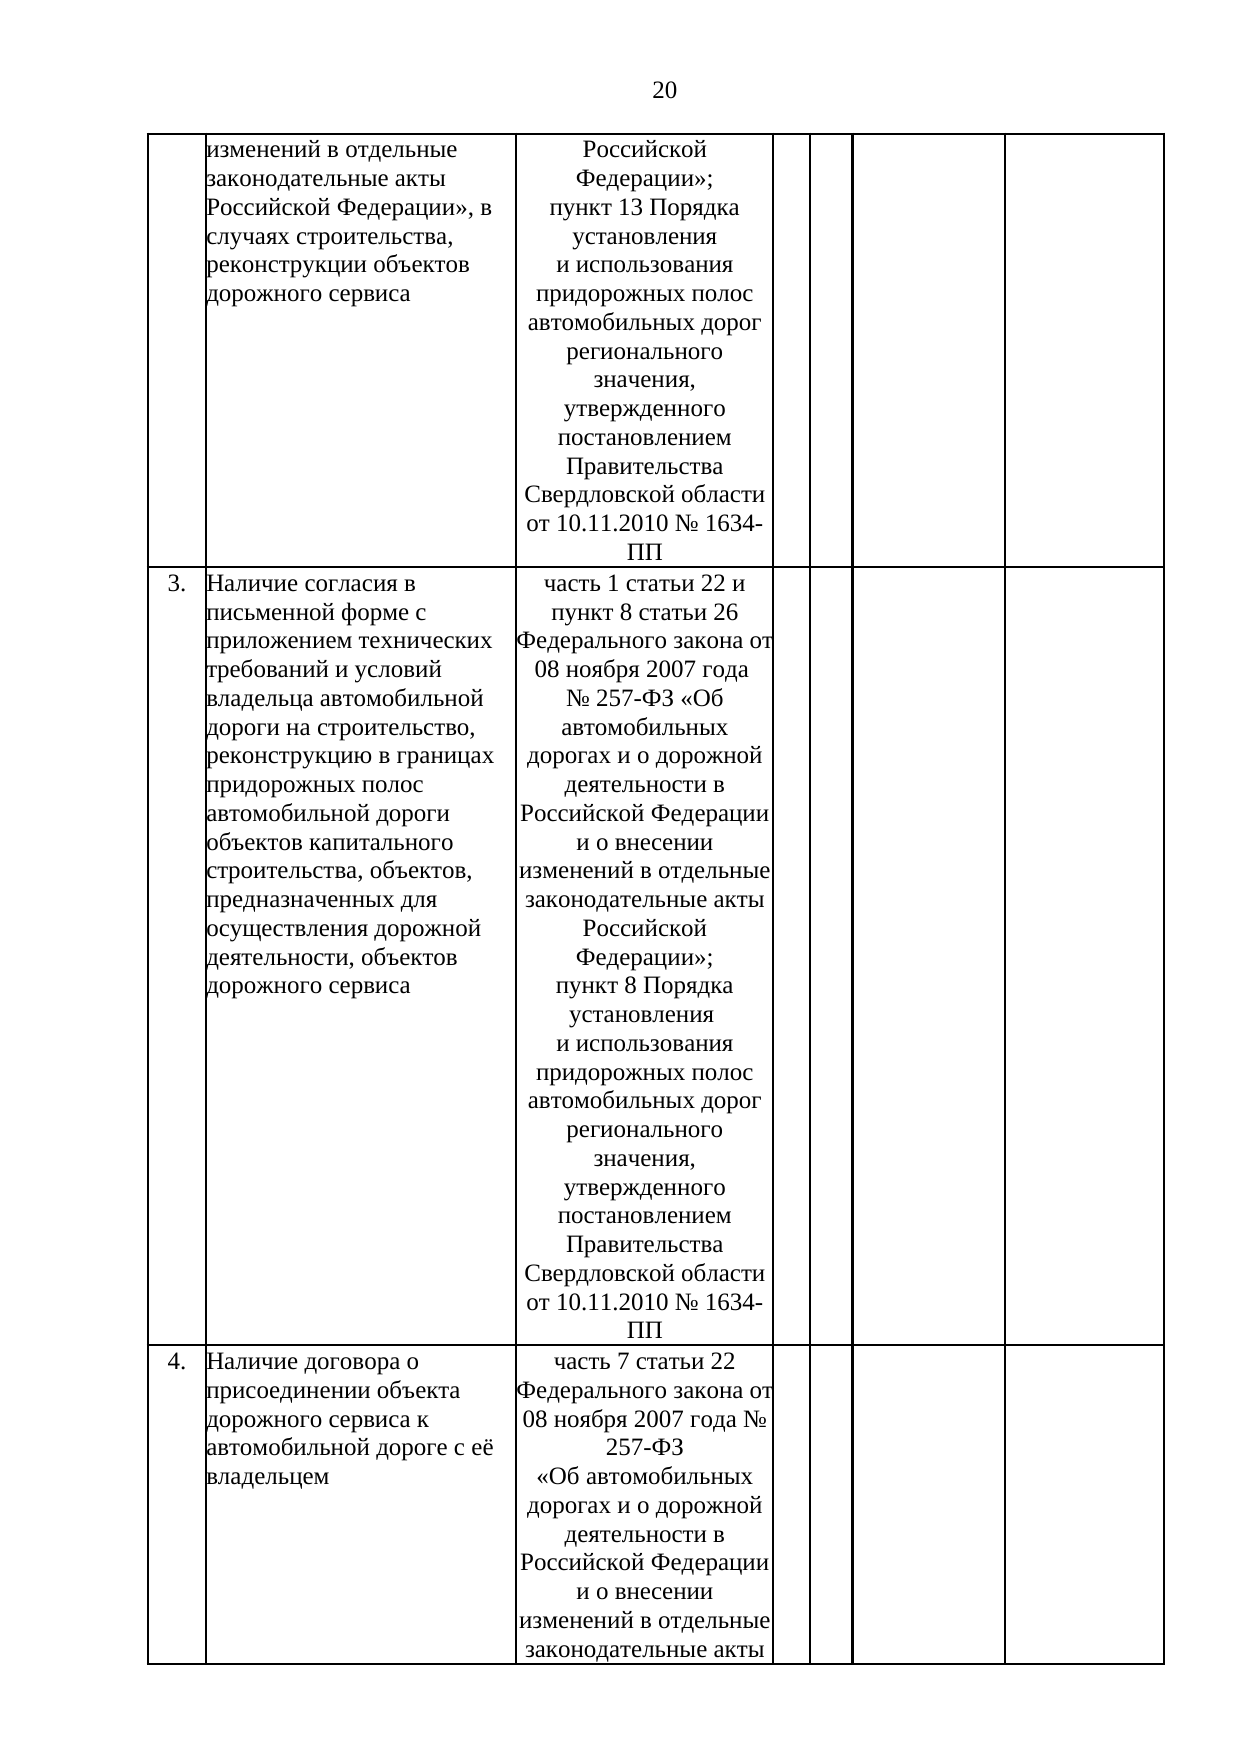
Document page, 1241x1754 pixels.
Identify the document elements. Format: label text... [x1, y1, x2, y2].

table_cell [149, 135, 205, 566]
table_cell [1006, 568, 1163, 1344]
table_cell [811, 568, 851, 1344]
table_cell Российской Федерации»; пункт 13 Порядка установления и использования придорожных полос автомобильных дорог регионального значения, утвержденного постановлением Правительства Свердловской области от 10.11.2010 № 1634-ПП [517, 135, 772, 566]
table_cell 4. [149, 1346, 205, 1662]
table_cell [811, 1346, 851, 1662]
table_cell [854, 135, 1004, 566]
table_cell 3. [149, 568, 205, 1344]
table_cell [854, 568, 1004, 1344]
table_cell часть 7 статьи 22 Федерального закона от 08 ноября 2007 года № 257-ФЗ «Об автомобильных дорогах и о дорожной деятельности в Российской Федерации и о внесении изменений в отдельные законодательные акты [517, 1346, 772, 1662]
table_cell [1006, 135, 1163, 566]
table_cell [1006, 1346, 1163, 1662]
table_cell изменений в отдельные законодательные акты Российской Федерации», в случаях строительства, реконструкции объектов дорожного сервиса [207, 135, 515, 566]
table_cell [811, 135, 851, 566]
table_cell [774, 1346, 809, 1662]
table_cell [774, 135, 809, 566]
table_cell часть 1 статьи 22 и пункт 8 статьи 26 Федерального закона от 08 ноября 2007 года № 257-ФЗ «Об автомобильных дорогах и о дорожной деятельности в Российской Федерации и о внесении изменений в отдельные законодательные акты Российской Федерации»; пункт 8 Порядка установления и использования придорожных полос автомобильных дорог регионального значения, утвержденного постановлением Правительства Свердловской области от 10.11.2010 № 1634-ПП [517, 568, 772, 1344]
table_cell Наличие договора о присоединении объекта дорожного сервиса к автомобильной дороге с её владельцем [207, 1346, 515, 1662]
table_cell [854, 1346, 1004, 1662]
table_cell [1165, 133, 1169, 1664]
table_cell Наличие согласия в письменной форме с приложением технических требований и условий владельца автомобильной дороги на строительство, реконструкцию в границах придорожных полос автомобильной дороги объектов капитального строительства, объектов, предназначенных для осуществления дорожной деятельности, объектов дорожного сервиса [207, 568, 515, 1344]
table_cell [774, 568, 809, 1344]
